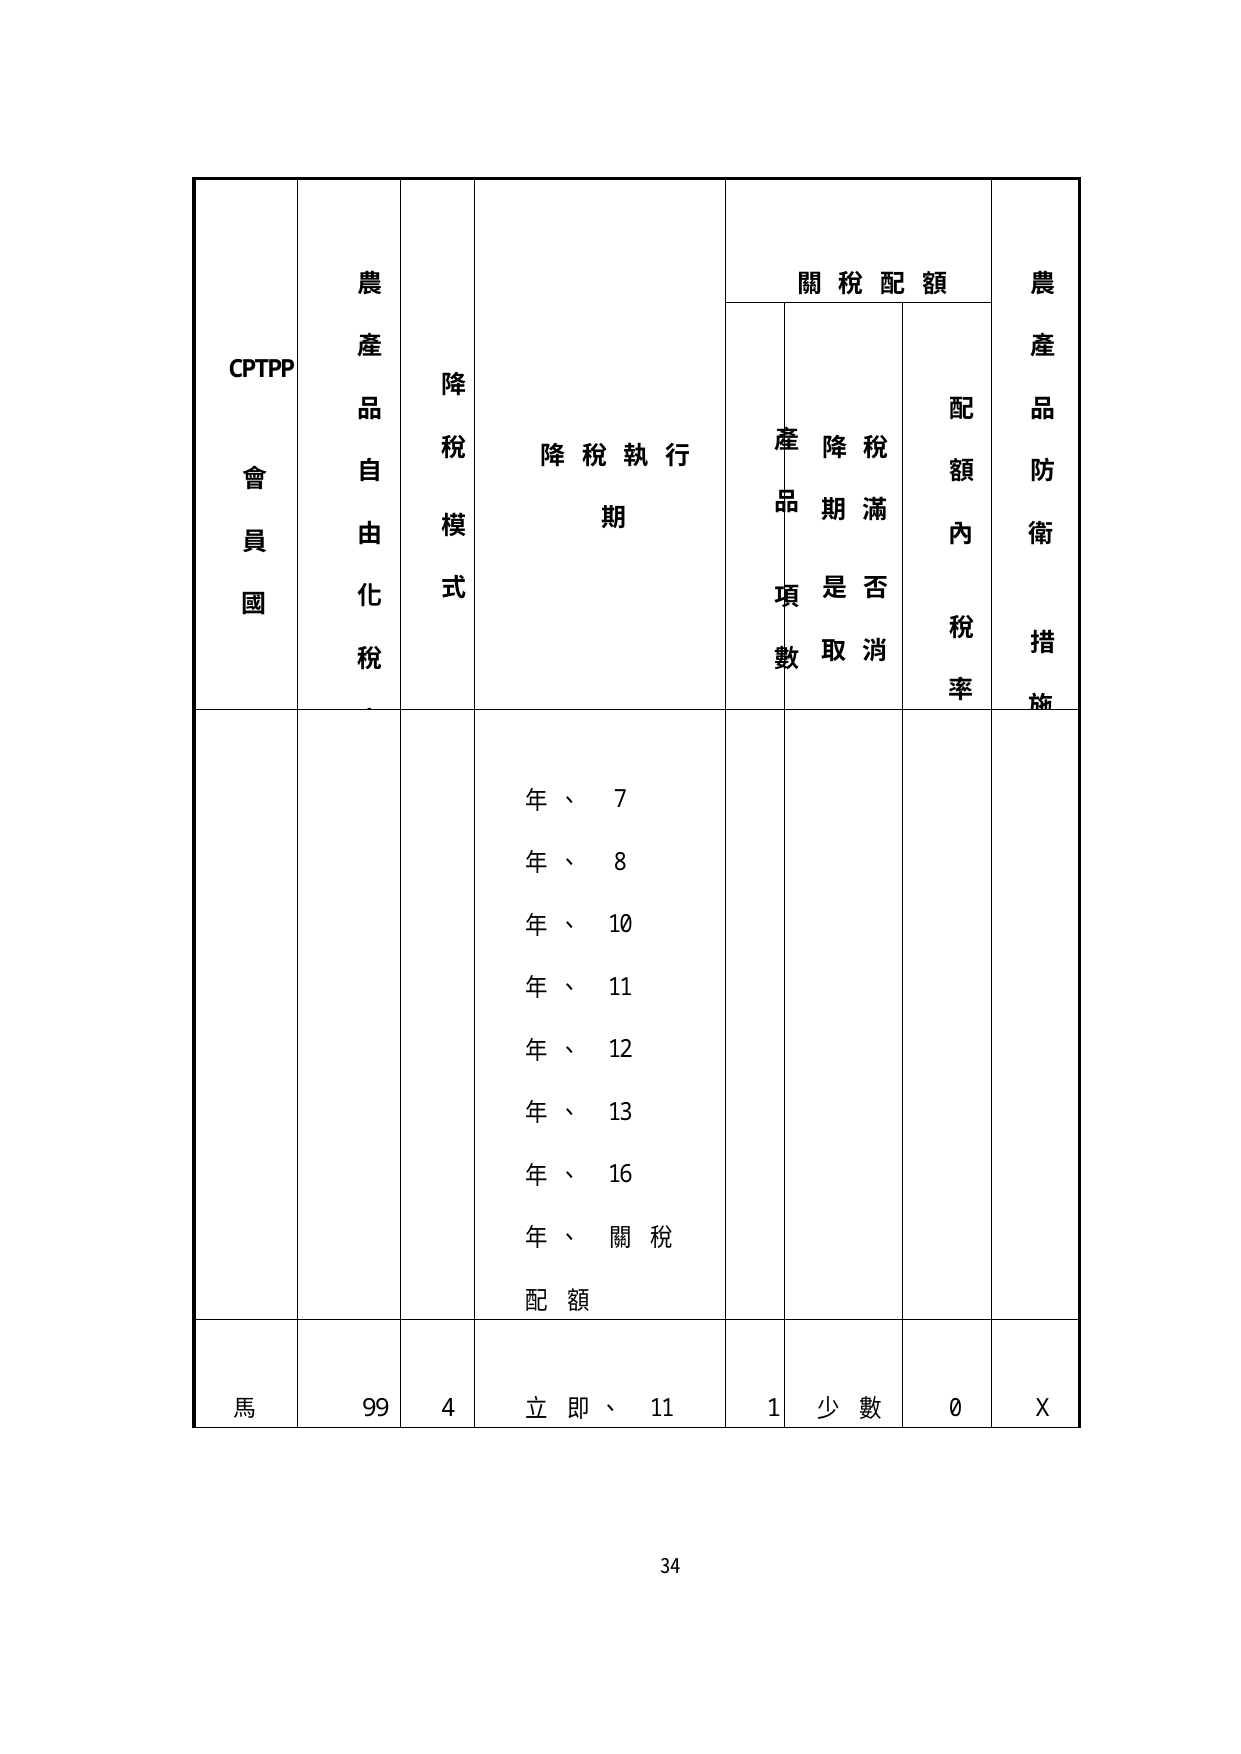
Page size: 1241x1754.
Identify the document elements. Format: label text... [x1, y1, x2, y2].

table_header 農產品自由化稅率 [298, 180, 400, 708]
table_cell 降稅期滿 是否取消 [785, 303, 902, 708]
table_cell [726, 710, 784, 1319]
table_cell 配額內 稅率 [903, 303, 991, 708]
table_cell 0 [903, 1320, 991, 1427]
table_cell 年、7年、8年、10年、11年、12年、13年、16年、關稅配額 [475, 710, 725, 1319]
table_header 關稅配額 [726, 180, 991, 302]
table_cell 馬 [196, 1320, 297, 1427]
table_cell 少數 [785, 1320, 902, 1427]
table_cell 99.21% [298, 1320, 400, 1427]
table_header 降稅 模式 [401, 180, 474, 708]
table_cell 立即、11 [475, 1320, 725, 1427]
table_cell [785, 710, 902, 1319]
table_cell 4 [401, 1320, 474, 1427]
table_cell X [992, 1320, 1078, 1427]
table_cell [992, 710, 1078, 1319]
table_cell [401, 710, 474, 1319]
table_header CPTPP 會員國 [196, 180, 297, 708]
table_cell [903, 710, 991, 1319]
table_cell 98.39% [298, 710, 400, 1319]
table_header 降稅執行期 [475, 180, 725, 708]
table_cell 產品 項數 [726, 303, 784, 708]
table_header 農產品防衛 措施 [992, 180, 1078, 708]
table_cell 1 [726, 1320, 784, 1427]
table_cell [196, 710, 297, 1319]
